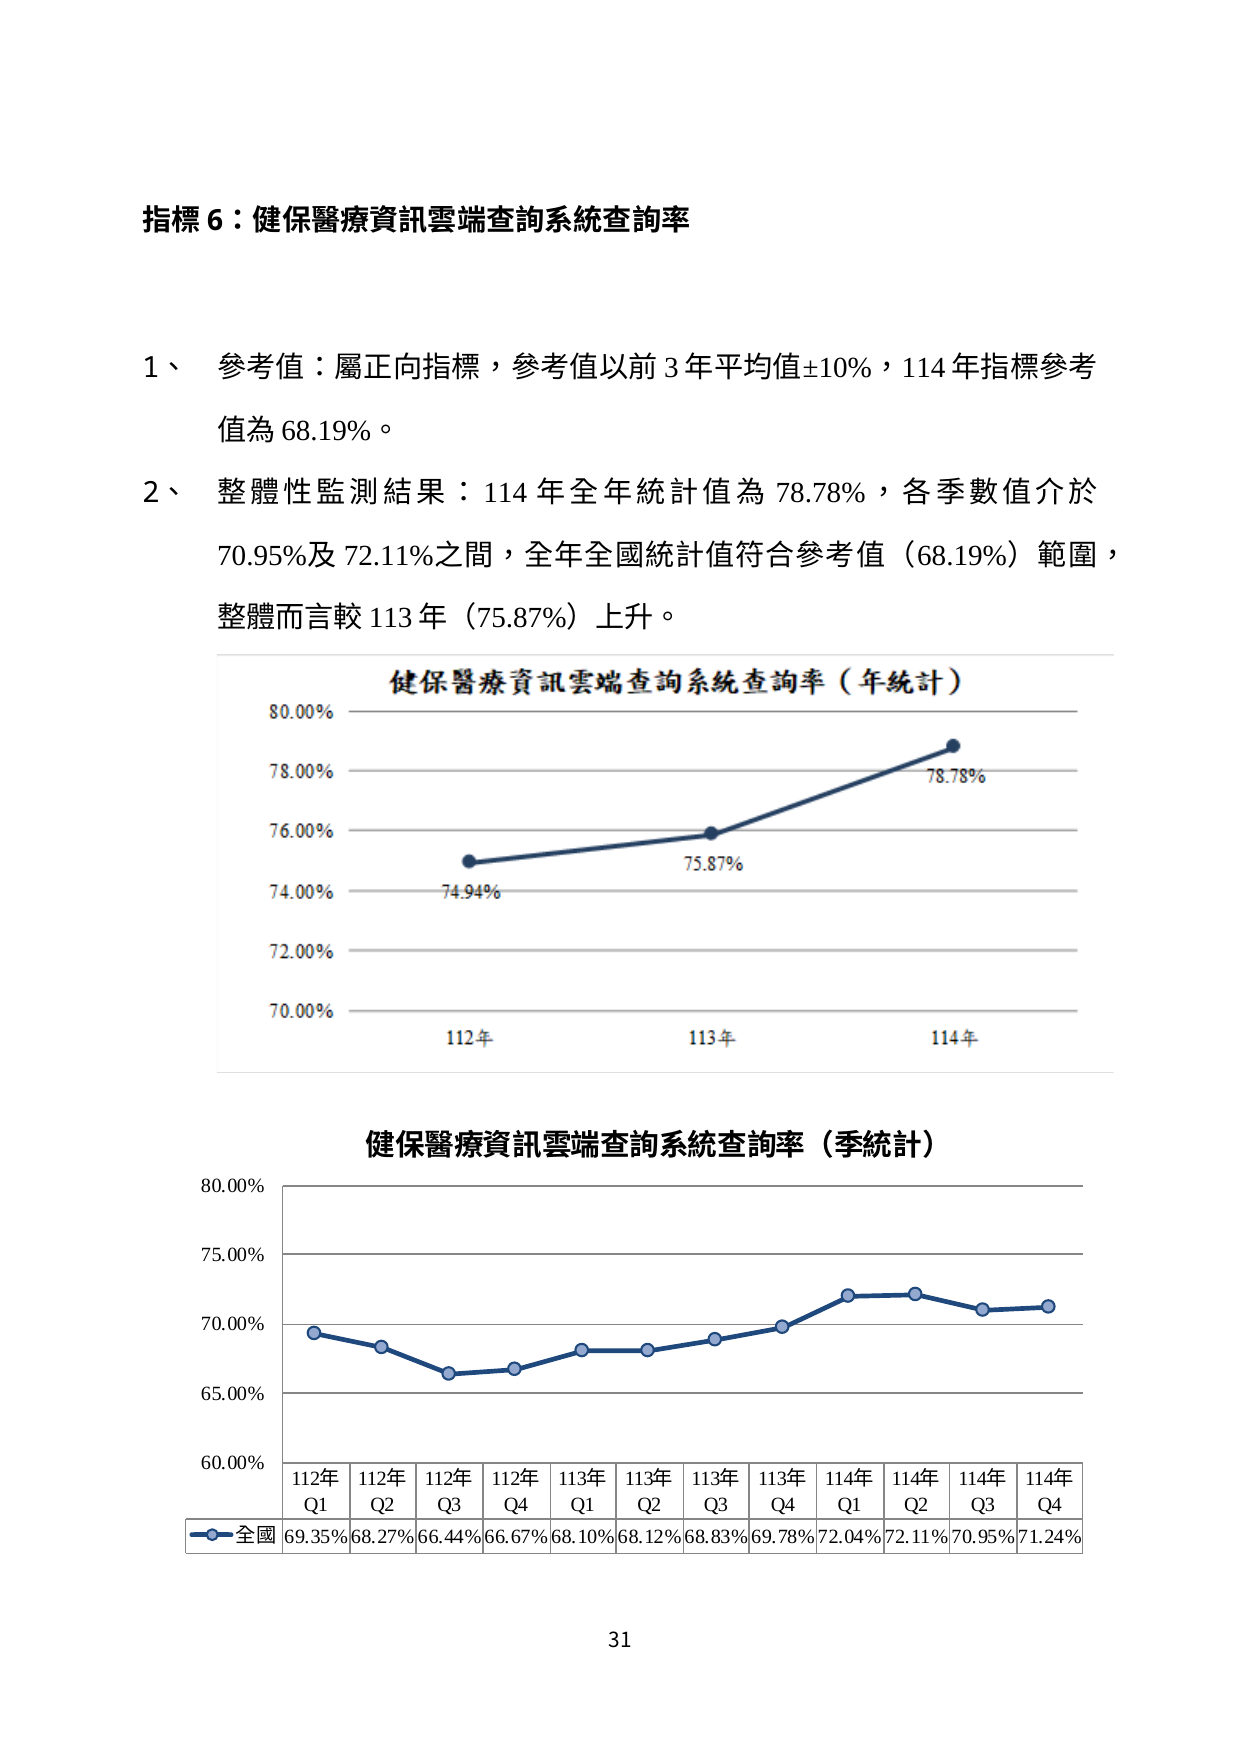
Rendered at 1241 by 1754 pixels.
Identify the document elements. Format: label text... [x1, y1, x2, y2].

list 整體性監測結果：114年全年統計值為78.78%，各季數值介於70.95%及72.11%之間，全年全國統計值符合參考值（68.19%）範圍，整體而言較113年（75.87%）上升。 [142, 448, 1098, 636]
list 參考值：屬正向指標，參考值以前3年平均值±10%，114年指標參考值為68.19%。 [142, 323, 1098, 448]
subtitle 指標6：健保醫療資訊雲端查詢系統查詢率 [142, 176, 1098, 238]
